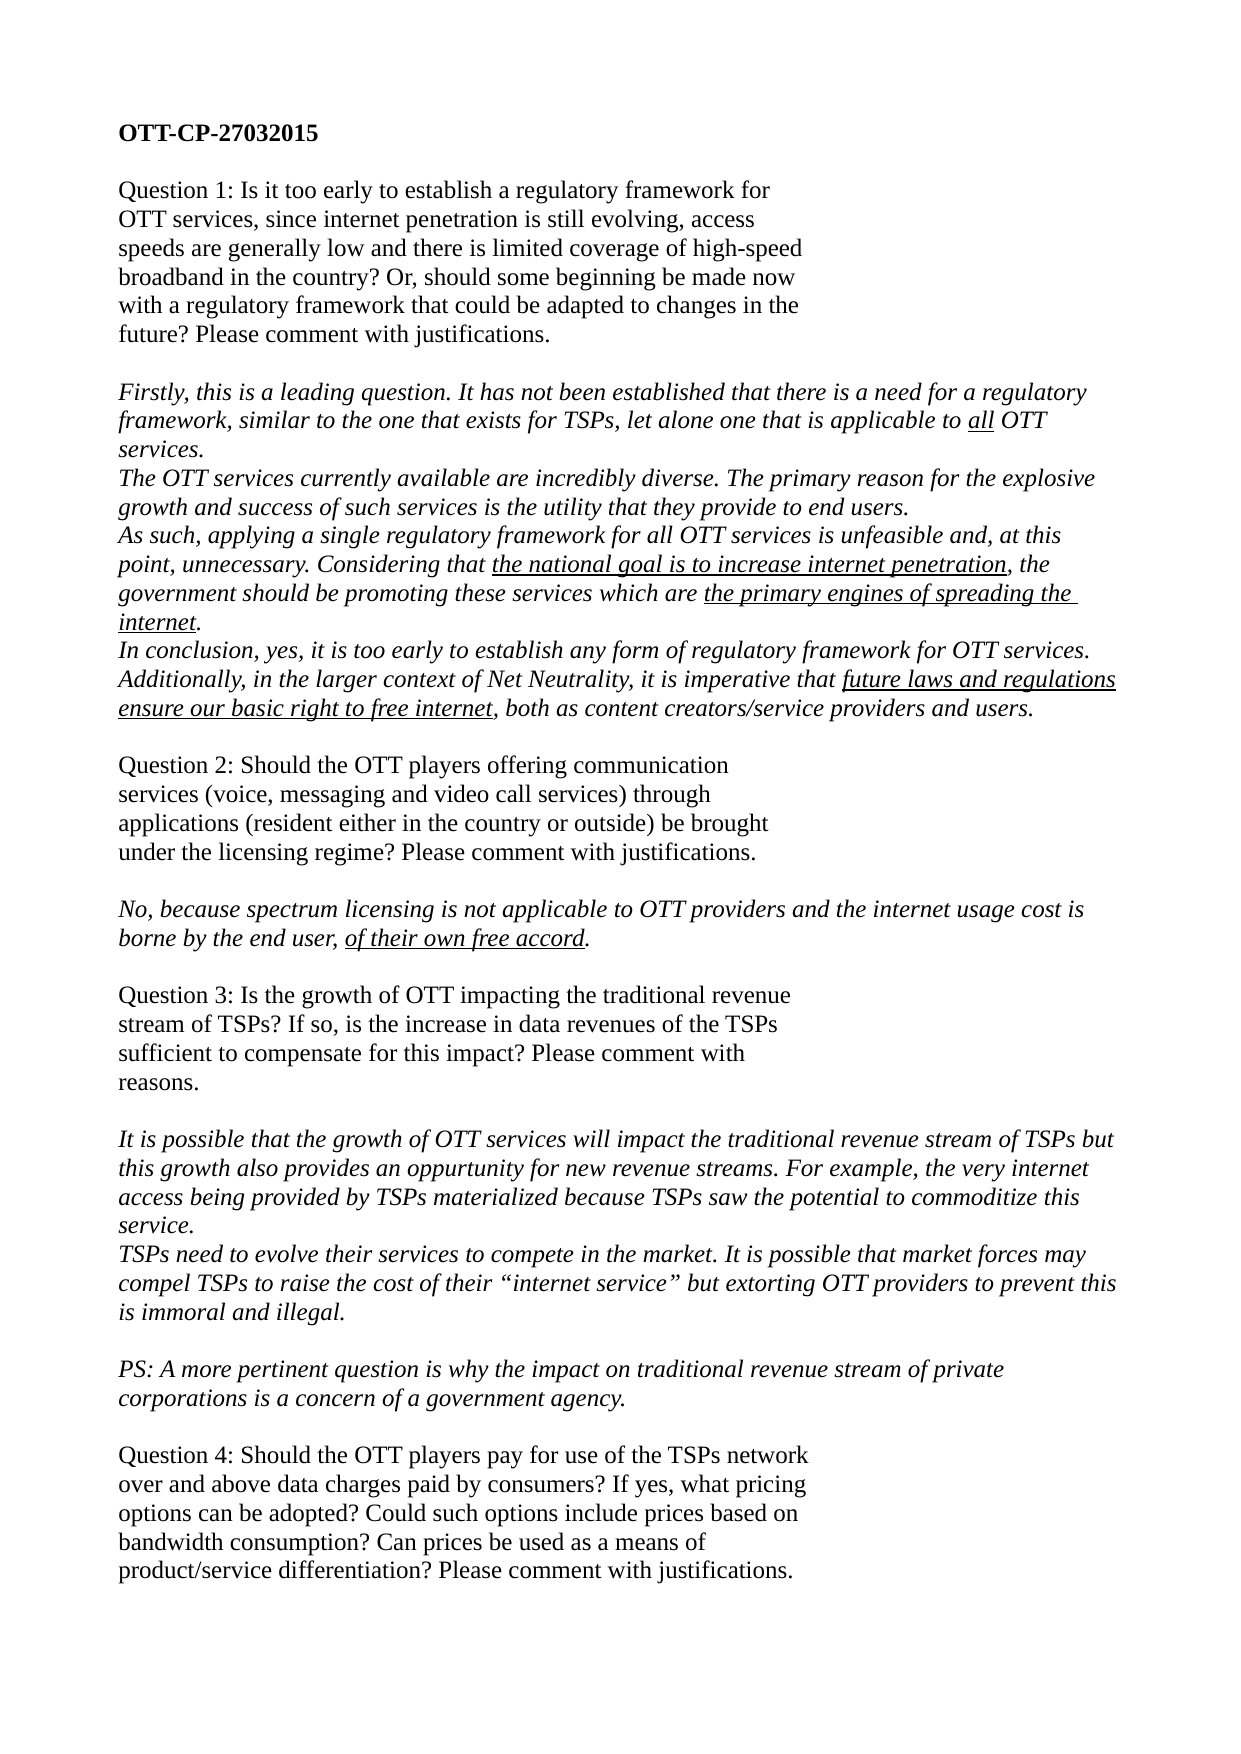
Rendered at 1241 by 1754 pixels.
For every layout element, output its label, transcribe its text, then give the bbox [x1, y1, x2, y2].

text applications (resident either in the country or outside) be brought [118, 808, 1122, 837]
text No, because spectrum licensing is not applicable to OTT providers and the internet usage cost is borne by the end user, of their own free accord. [118, 894, 1122, 952]
text with a regulatory framework that could be adapted to changes in the [118, 291, 1122, 319]
text It is possible that the growth of OTT services will impact the traditional revenue stream of TSPs but this growth also provides an oppurtunity for new revenue streams. For example, the very internet access being provided by TSPs materialized because TSPs saw the potential to commoditize this service. [118, 1124, 1122, 1239]
text reasons. [118, 1067, 1122, 1096]
text Firstly, this is a leading question. It has not been established that there is a need for a regulatory framework, similar to the one that exists for TSPs, let alone one that is applicable to all OTT services. [118, 377, 1122, 463]
text In conclusion, yes, it is too early to establish any form of regulatory framework for OTT services. Additionally, in the larger context of Net Neutrality, it is imperative that future laws and regulations ensure our basic right to free internet, both as content creators/service providers and users. [118, 636, 1122, 722]
text options can be adopted? Could such options include prices based on [118, 1498, 1122, 1527]
text The OTT services currently available are incredibly diverse. The primary reason for the explosive growth and success of such services is the utility that they provide to end users. [118, 463, 1122, 521]
text sufficient to compensate for this impact? Please comment with [118, 1038, 1122, 1067]
text product/service differentiation? Please comment with justifications. [118, 1556, 1122, 1584]
text Question 2: Should the OTT players offering communication [118, 751, 1122, 779]
text under the licensing regime? Please comment with justifications. [118, 837, 1122, 866]
text speeds are generally low and there is limited coverage of high-speed [118, 233, 1122, 262]
text OTT services, since internet penetration is still evolving, access [118, 204, 1122, 233]
text As such, applying a single regulatory framework for all OTT services is unfeasible and, at this point, unnecessary. Considering that the national goal is to increase internet penetration, the government should be promoting these services which are the primary engines of spreading the internet. [118, 521, 1122, 636]
text stream of TSPs? If so, is the increase in data revenues of the TSPs [118, 1009, 1122, 1038]
text over and above data charges paid by consumers? If yes, what pricing [118, 1469, 1122, 1498]
text Question 3: Is the growth of OTT impacting the traditional revenue [118, 981, 1122, 1009]
text OTT-CP-27032015 [118, 118, 1122, 147]
text bandwidth consumption? Can prices be used as a means of [118, 1527, 1122, 1556]
text broadband in the country? Or, should some beginning be made now [118, 262, 1122, 291]
text services (voice, messaging and video call services) through [118, 779, 1122, 808]
text Question 1: Is it too early to establish a regulatory framework for [118, 176, 1122, 204]
text TSPs need to evolve their services to compete in the market. It is possible that market forces may compel TSPs to raise the cost of their “internet service” but extorting OTT providers to prevent this is immoral and illegal. [118, 1239, 1122, 1326]
text Question 4: Should the OTT players pay for use of the TSPs network [118, 1441, 1122, 1469]
text future? Please comment with justifications. [118, 319, 1122, 348]
text PS: A more pertinent question is why the impact on traditional revenue stream of private corporations is a concern of a government agency. [118, 1354, 1122, 1412]
